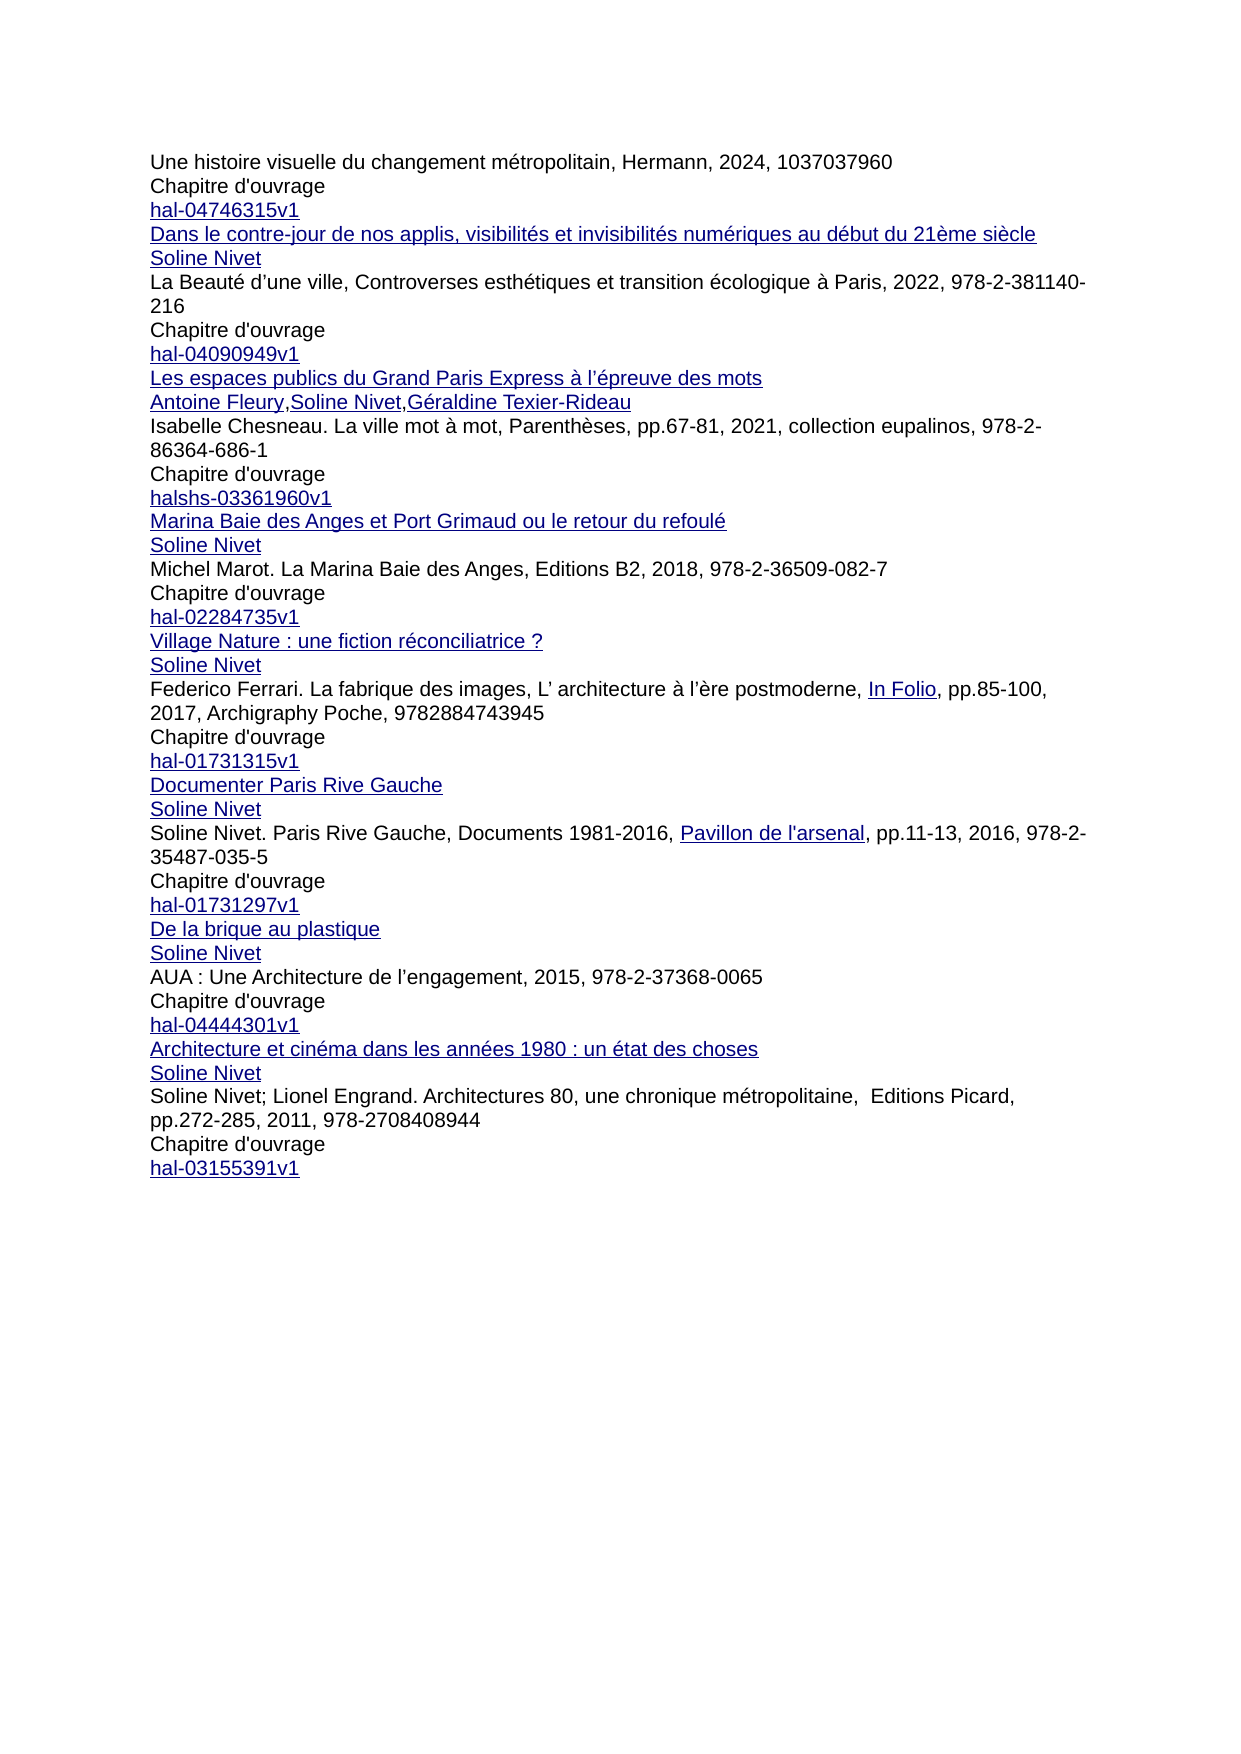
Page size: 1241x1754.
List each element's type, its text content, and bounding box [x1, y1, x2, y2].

table_cell Documenter Paris Rive Gauche Soline Nivet Soline Nivet. Paris Rive Gauche, Documents 1981-2016, Pavillon de l'arsenal, pp.11-13, 2016, 978-2-35487-035-5 Chapitre d'ouvrage hal-01731297v1 [150, 773, 1090, 917]
table_cell Village Nature : une fiction réconciliatrice ? Soline Nivet Federico Ferrari. La fabrique des images, L’ architecture à l’ère postmoderne, In Folio, pp.85-100, 2017, Archigraphy Poche, 9782884743945 Chapitre d'ouvrage hal-01731315v1 [150, 629, 1090, 773]
table_cell Marina Baie des Anges et Port Grimaud ou le retour du refoulé Soline Nivet Michel Marot. La Marina Baie des Anges, Editions B2, 2018, 978-2-36509-082-7 Chapitre d'ouvrage hal-02284735v1 [150, 509, 1090, 629]
table_cell De la brique au plastique Soline Nivet AUA : Une Architecture de l’engagement, 2015, 978-2-37368-0065 Chapitre d'ouvrage hal-04444301v1 [150, 917, 1090, 1036]
table_cell Dans le contre-jour de nos applis, visibilités et invisibilités numériques au début du 21ème siècle Soline Nivet La Beauté d’une ville, Controverses esthétiques et transition écologique à Paris, 2022, 978-2-381140-216 Chapitre d'ouvrage hal-04090949v1 [150, 222, 1090, 366]
table_header Juste avant le Grand Paris Express Soline Nivet Une histoire visuelle du changement métropolitain, Hermann, 2024, 1037037960 Chapitre d'ouvrage hal-04746315v1 [150, 150, 1090, 222]
table_cell Architecture et cinéma dans les années 1980 : un état des choses Soline Nivet Soline Nivet; Lionel Engrand. Architectures 80, une chronique métropolitaine, ‎ Editions Picard, pp.272-285, 2011, 978-2708408944 Chapitre d'ouvrage hal-03155391v1 [150, 1036, 1090, 1180]
table_cell Les espaces publics du Grand Paris Express à l’épreuve des mots Antoine Fleury,Soline Nivet,Géraldine Texier-Rideau Isabelle Chesneau. La ville mot à mot, Parenthèses, pp.67-81, 2021, collection eupalinos, 978-2-86364-686-1 Chapitre d'ouvrage halshs-03361960v1 [150, 366, 1090, 509]
